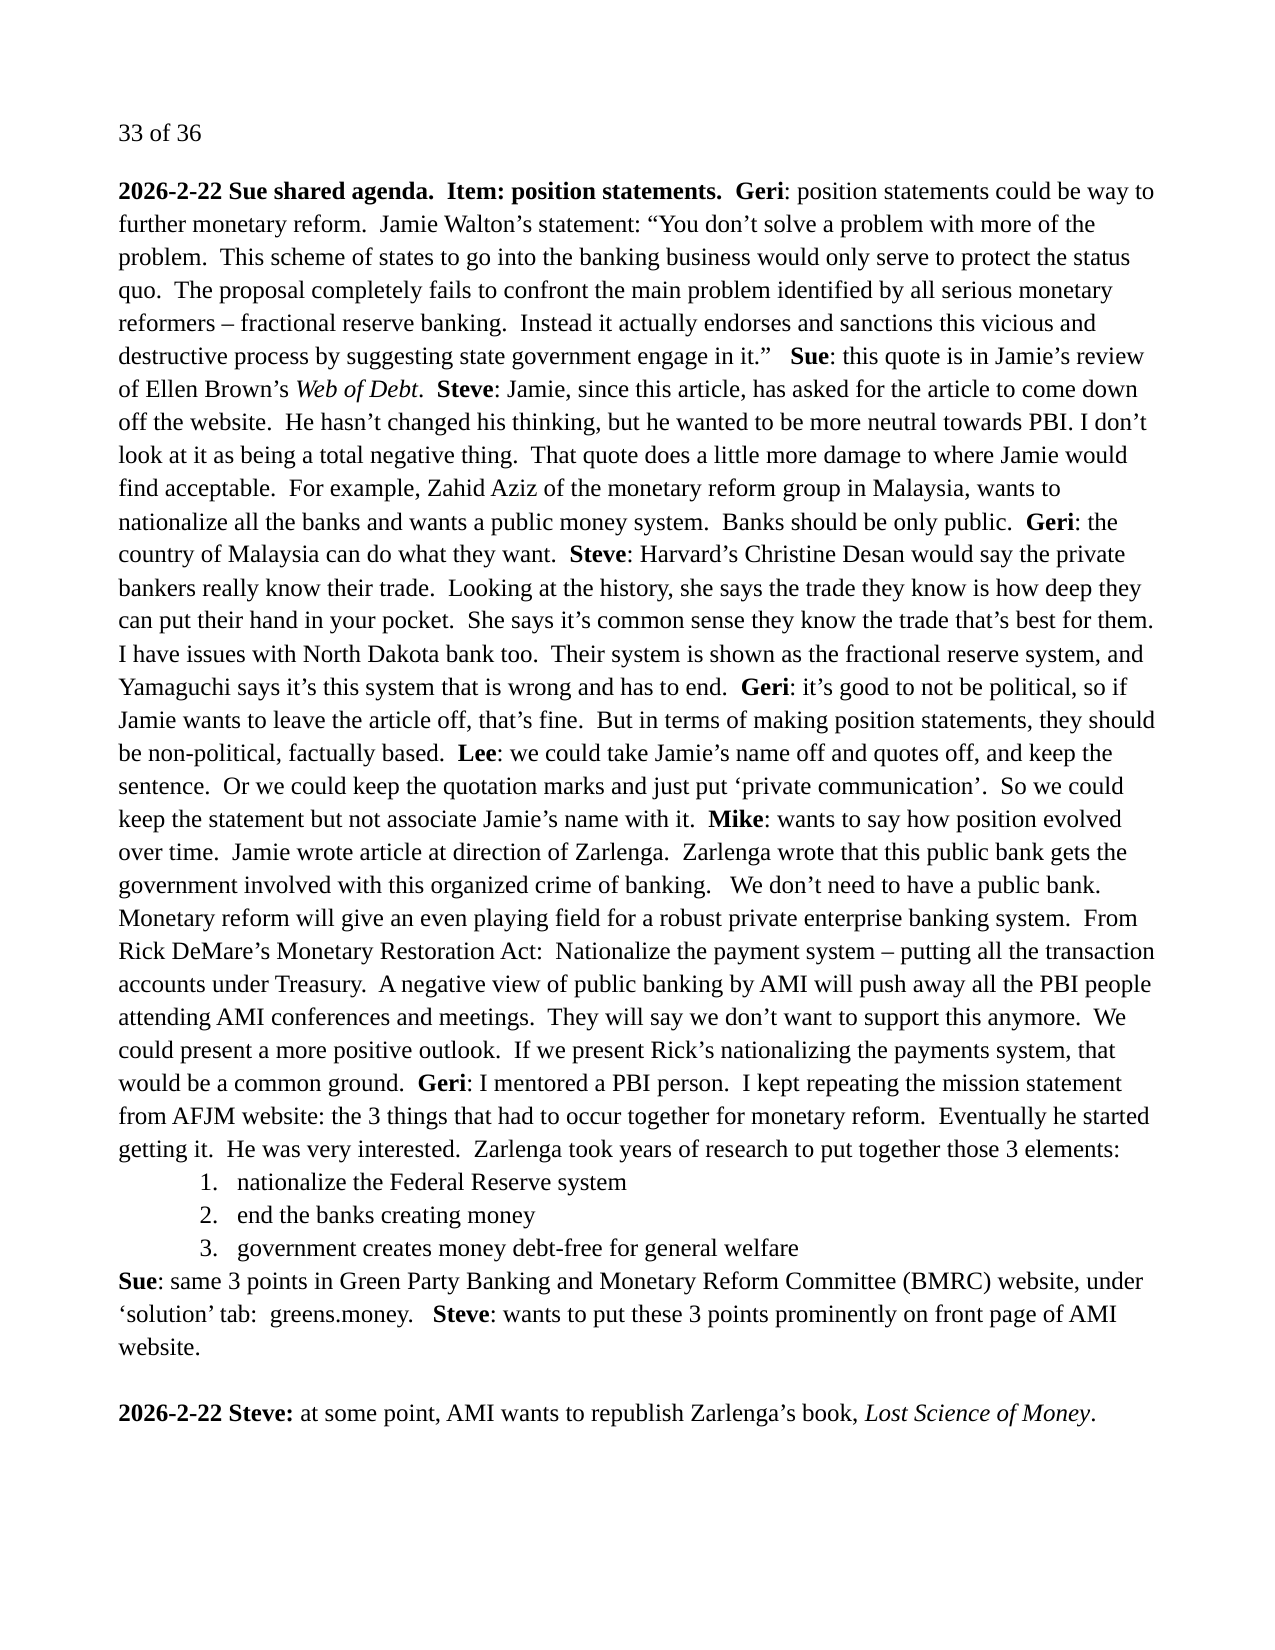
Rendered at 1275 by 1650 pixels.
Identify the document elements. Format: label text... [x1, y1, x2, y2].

list nationalize the Federal Reserve system [199, 1167, 1157, 1196]
text Sue: same 3 points in Green Party Banking and Monetary Reform Committee (BMRC) website, under ‘solution’ tab: greens.money. Steve: wants to put these 3 points prominently on front page of AMI website. [118, 1266, 1157, 1361]
text 2026-2-22 Sue shared agenda. Item: position statements. Geri: position statements could be way to further monetary reform. Jamie Walton’s statement: “You don’t solve a problem with more of the problem. This scheme of states to go into the banking business would only serve to protect the status quo. The proposal completely fails to confront the main problem identified by all serious monetary reformers – fractional reserve banking. Instead it actually endorses and sanctions this vicious and destructive process by suggesting state government engage in it.” Sue: this quote is in Jamie’s review of Ellen Brown’s Web of Debt. Steve: Jamie, since this article, has asked for the article to come down off the website. He hasn’t changed his thinking, but he wanted to be more neutral towards PBI. I don’t look at it as being a total negative thing. That quote does a little more damage to where Jamie would find acceptable. For example, Zahid Aziz of the monetary reform group in Malaysia, wants to nationalize all the banks and wants a public money system. Banks should be only public. Geri: the country of Malaysia can do what they want. Steve: Harvard’s Christine Desan would say the private bankers really know their trade. Looking at the history, she says the trade they know is how deep they can put their hand in your pocket. She says it’s common sense they know the trade that’s best for them. I have issues with North Dakota bank too. Their system is shown as the fractional reserve system, and Yamaguchi says it’s this system that is wrong and has to end. Geri: it’s good to not be political, so if Jamie wants to leave the article off, that’s fine. But in terms of making position statements, they should be non-political, factually based. Lee: we could take Jamie’s name off and quotes off, and keep the sentence. Or we could keep the quotation marks and just put ‘private communication’. So we could keep the statement but not associate Jamie’s name with it. Mike: wants to say how position evolved over time. Jamie wrote article at direction of Zarlenga. Zarlenga wrote that this public bank gets the government involved with this organized crime of banking. We don’t need to have a public bank. Monetary reform will give an even playing field for a robust private enterprise banking system. From Rick DeMare’s Monetary Restoration Act: Nationalize the payment system – putting all the transaction accounts under Treasury. A negative view of public banking by AMI will push away all the PBI people attending AMI conferences and meetings. They will say we don’t want to support this anymore. We could present a more positive outlook. If we present Rick’s nationalizing the payments system, that would be a common ground. Geri: I mentored a PBI person. I kept repeating the mission statement from AFJM website: the 3 things that had to occur together for monetary reform. Eventually he started getting it. He was very interested. Zarlenga took years of research to put together those 3 elements: [118, 176, 1157, 1163]
text 2026-2-22 Steve: at some point, AMI wants to republish Zarlenga’s book, Lost Science of Money. [118, 1398, 1157, 1427]
list government creates money debt-free for general welfare [199, 1233, 1157, 1262]
list end the banks creating money [199, 1200, 1157, 1229]
